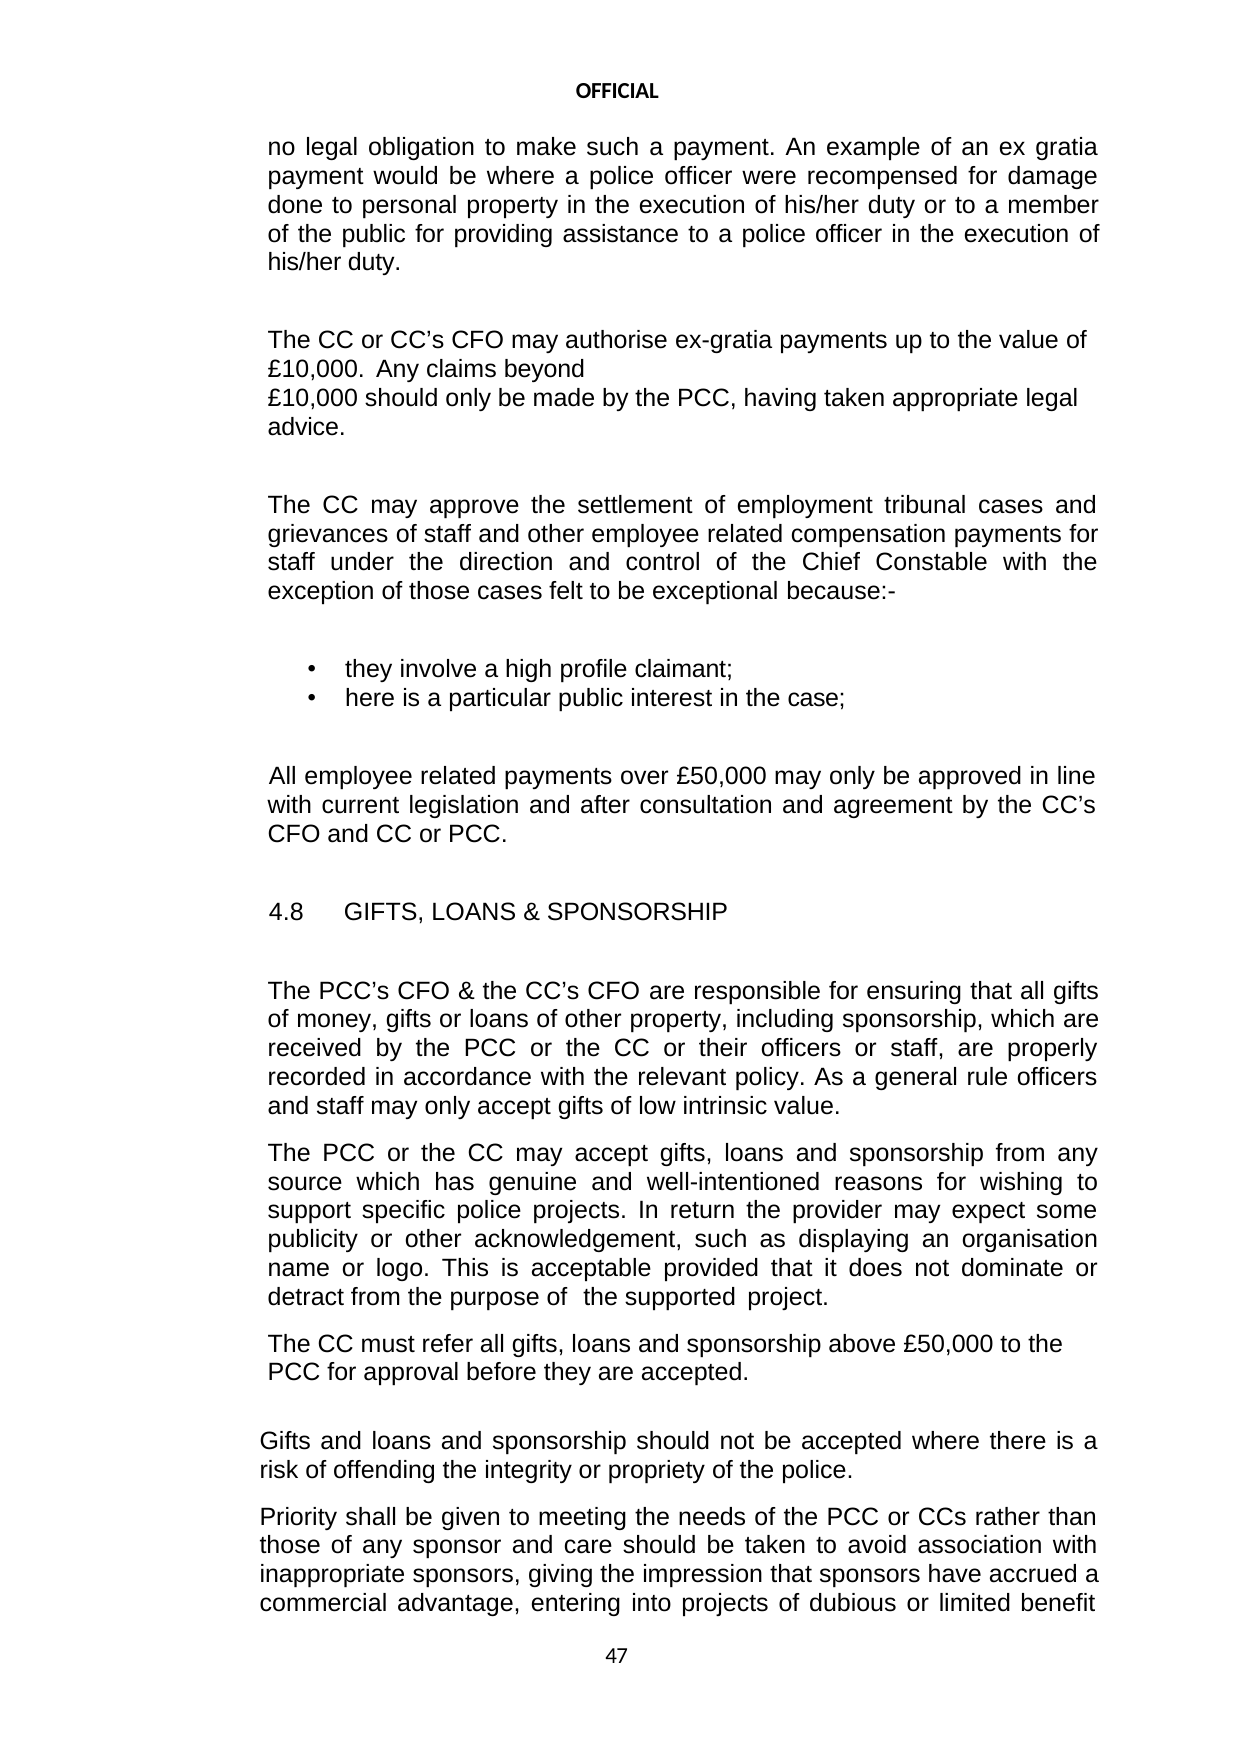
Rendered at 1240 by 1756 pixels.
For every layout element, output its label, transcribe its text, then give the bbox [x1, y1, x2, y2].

text The CC or CC’s CFO may authorise ex-gratia payments up to the value of £10,000. Any claims beyond [267, 325, 1167, 383]
text Gifts and loans and sponsorship should not be accepted where there is a risk of offending the integrity or propriety of the police. [259, 1426, 1097, 1483]
text The PCC’s CFO & the CC’s CFO are responsible for ensuring that all gifts of money, gifts or loans of other property, including sponsorship, which are received by the PCC or the CC or their officers or staff, are properly recorded in accordance with the relevant policy. As a general rule officers and staff may only accept gifts of low intrinsic value. [267, 976, 1099, 1119]
list they involve a high profile claimant; [307, 654, 1167, 683]
text The CC must refer all gifts, loans and sponsorship above £50,000 to the PCC for approval before they are accepted. [267, 1328, 1104, 1386]
text The CC may approve the settlement of employment tribunal cases and grievances of staff and other employee related compensation payments for staff under the direction and control of the Chief Constable with the exception of those cases felt to be exceptional because:- [267, 490, 1098, 605]
text no legal obligation to make such a payment. An example of an ex gratia payment would be where a police officer were recompensed for damage done to personal property in the execution of his/her duty or to a member of the public for providing assistance to a police officer in the execution of his/her duty. [267, 132, 1099, 276]
list here is a particular public interest in the case; [307, 683, 1167, 712]
subtitle GIFTS, LOANS & SPONSORSHIP [269, 897, 1167, 926]
text £10,000 should only be made by the PCC, having taken appropriate legal advice. [267, 383, 1104, 440]
text The PCC or the CC may accept gifts, loans and sponsorship from any source which has genuine and well-intentioned reasons for wishing to support specific police projects. In return the provider may expect some publicity or other acknowledgement, such as displaying an organisation name or logo. This is acceptable provided that it does not dominate or detract from the purpose of the supported project. [267, 1138, 1099, 1310]
text All employee related payments over £50,000 may only be approved in line with current legislation and after consultation and agreement by the CC’s CFO and CC or PCC. [267, 761, 1098, 848]
text Priority shall be given to meeting the needs of the PCC or CCs rather than those of any sponsor and care should be taken to avoid association with inappropriate sponsors, giving the impression that sponsors have accrued a commercial advantage, entering into projects of dubious or limited benefit [259, 1502, 1099, 1617]
